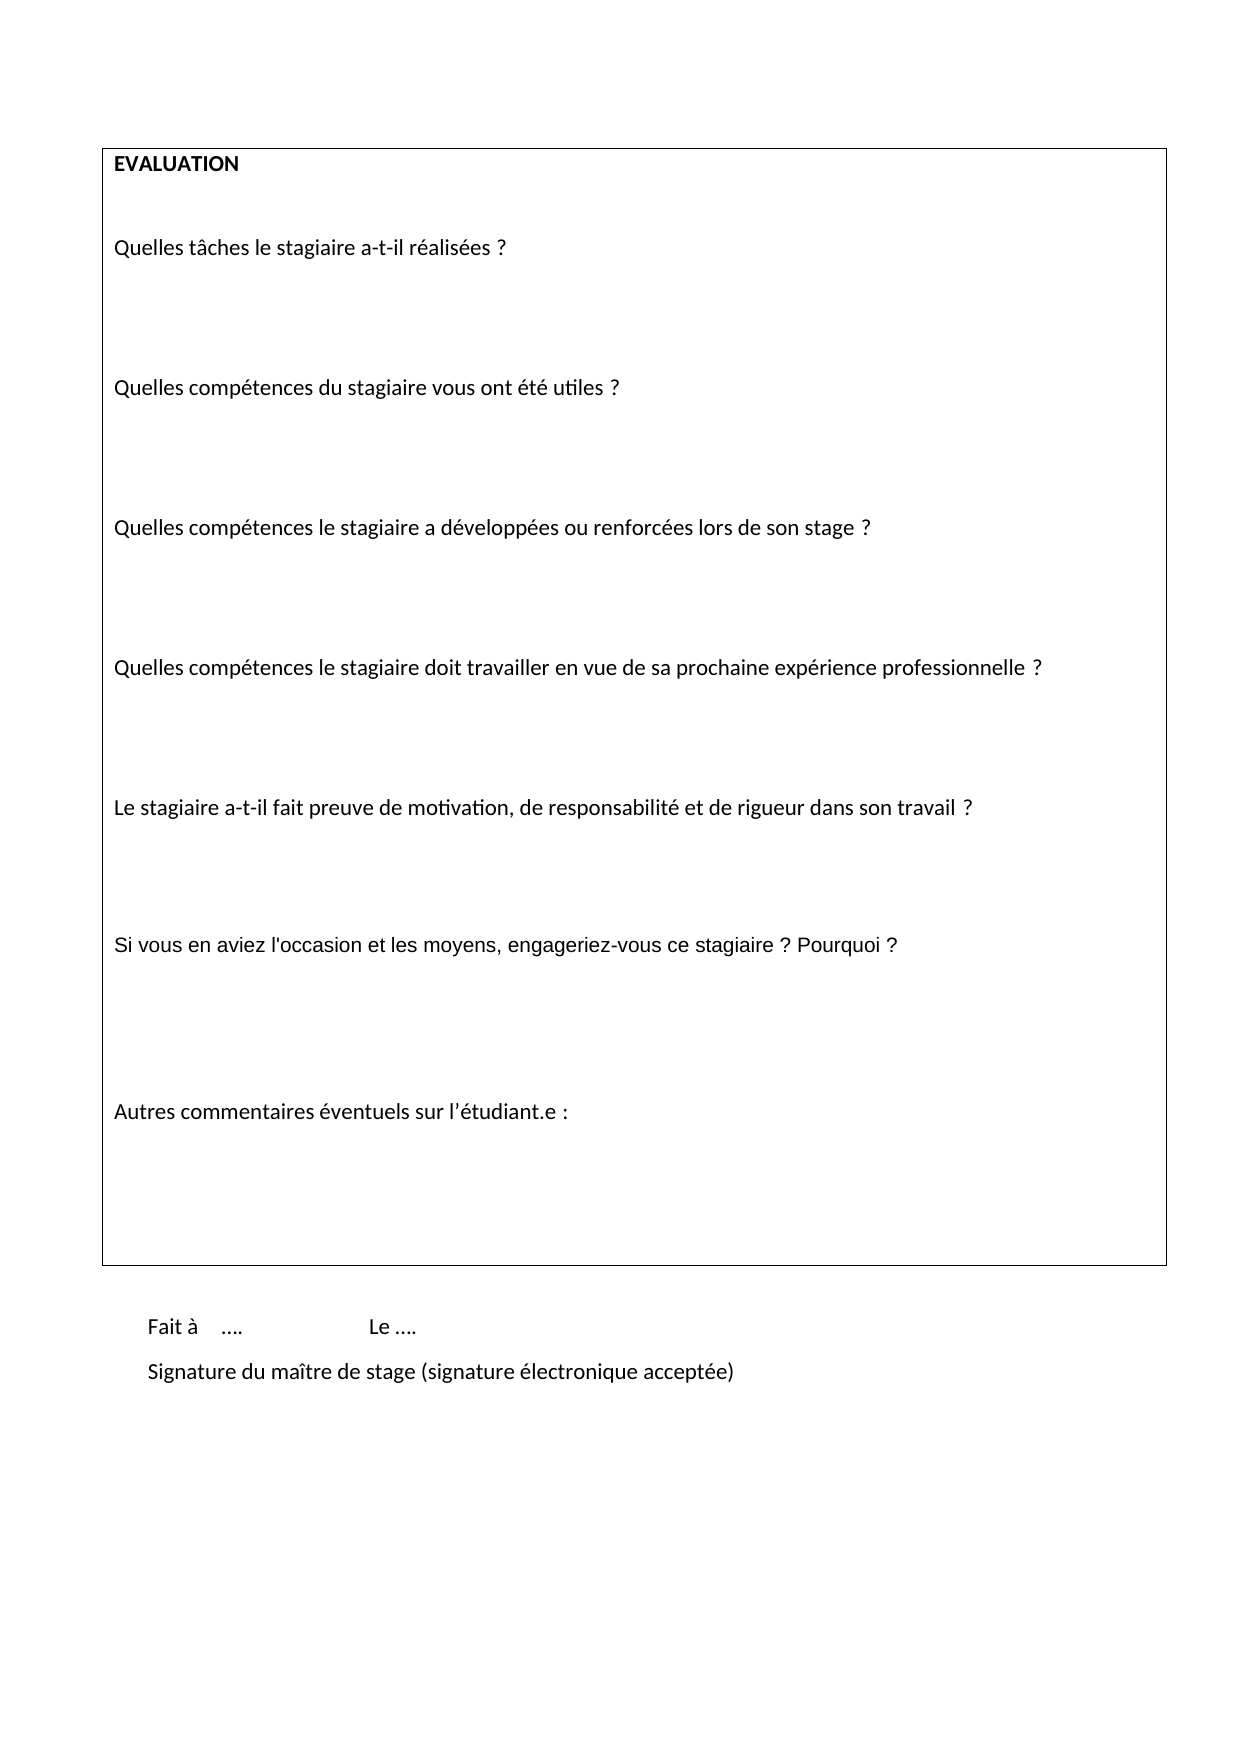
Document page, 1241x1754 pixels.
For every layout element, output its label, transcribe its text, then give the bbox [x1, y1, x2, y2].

text Fait à …. Le …. [148, 1312, 1093, 1340]
table_cell EVALUATION Quelles tâches le stagiaire a-t-il réalisées ? Quelles compétences du stagiaire vous ont été utiles ? Quelles compétences le stagiaire a développées ou renforcées lors de son stage ? Quelles compétences le stagiaire doit travailler en vue de sa prochaine expérience professionnelle ? Le stagiaire a-t-il fait preuve de motivation, de responsabilité et de rigueur dans son travail ? Si vous en aviez l'occasion et les moyens, engageriez-vous ce stagiaire ? Pourquoi ? Autres commentaires éventuels sur l’étudiant.e : [103, 149, 1166, 1265]
text Signature du maître de stage (signature électronique acceptée) [148, 1357, 1093, 1386]
